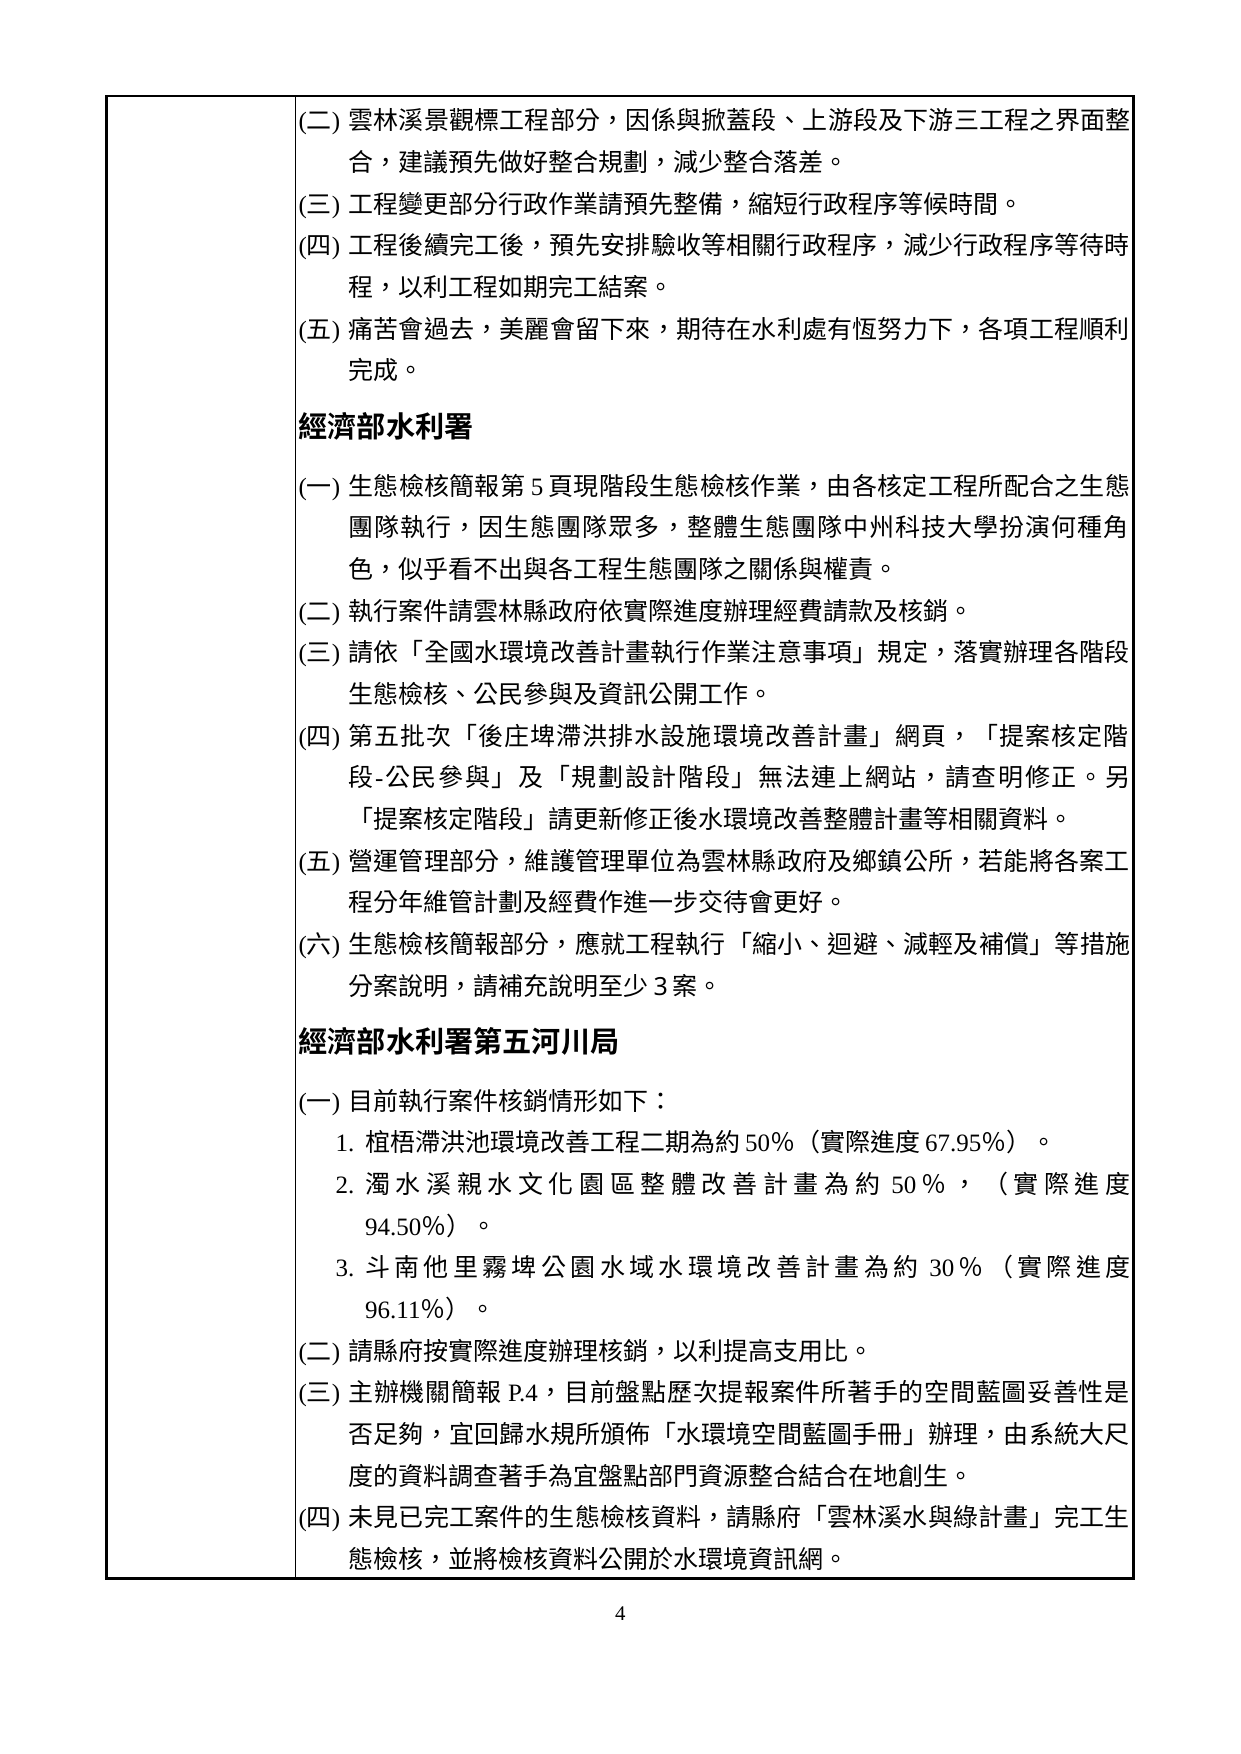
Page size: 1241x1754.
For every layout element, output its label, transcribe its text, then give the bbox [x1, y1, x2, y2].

table_cell [108, 97, 295, 1577]
table_cell 一、訪查意見 領隊﹕ 主辦機關簡報P.5雖已分述各案支用比，惟請就第一〜第四批次之執行率、支用比應分別陳述，以利明白本計畫推動情形。 分項工程請註明批次。 主辦機關簡報P.7椬梧滯洪池環境改善工程（二期）工期540工作天，截至110.08.22已累計472工作天，已達87％，唯實際進度僅67.946％，是否有隠性落後原因請確認，以利工作執行。 主辦機關簡報P.9濁水溪親水文化園區整體改善計畫截至110.7.14已達94.30％，和「斗南他里霧埤公園水域水環境改善計畫」截至110.8.6實際進度已達96.11％，而今已是110.9.8，請確認是否已完工。 主辦機關簡報P.26、P.27督導次數中查核與督導請分別表列。另督導情形請補列110.4.22縣府查核斗南他里霧埤公園水域水環境改善工程之成績。 有關營運管理部分，相關計畫名稱僅列後續維管單位，未見有相關經費編列、認養或簽署合作等說明，建議補列並加強後續維管作為。 詹委員明勇: 請縣府在各核定計畫名稱之前標記核定的批次，藉以理解雲林縣府各批次執行的情形。 各計畫執行進度（P.6～P.9）和經費執行情形有相當的落差，宜補充說明（例：濁水溪親水文化園區工程進度94.30％，經費支用僅61.13％）。 雲林縣府辦理成效尚佳但並没有確實登記各次查核成績，請查明補足（P.26~P.27） 大潭排水水質改善計畫所列污染削減量分析（SS：5.88kg/day；BOD 7.17kg/day；NH3﹣N 8.35kg/day）是預估的結果或是設施完成後的結果﹖若為後者請將量測之過程一併說明（P.35） 後續維管是水環境設施永續經營的要件，請縣府提供各計畫完工之後「年度維管經費」的情形，藉以理解工程生命成本之支出狀況。 往後請縣府報告各案執行情形或完工後成效和當初提案所列效益是否相符﹖確保「提案」和「執行」的一致性。 請生態檢核團隊回溯盤點各批次場址生態衍化之情形，藉之觀察各計畫地點完工前後棲地友善性之異動。 請生態團隊踏勘各批次場址，開始整理出「亮點」備選位置，讓雲林縣府可以規劃未來宣傳或文案的背景資料。 原設施修復宜先檢討其破壞成因，再檢討修復方式，減少日後再投入維修經費。 張委員坤城: 案件所在位置之地理環境，作不同區位市區、鄉間、郊野及山區、近海等，應有不同的設計考量，盡量融合地景及在地文化，避免過度公園化。 多數案件能納入在地文化，並能與在地密切協調溝通，透過說明會及培力工作坊，營造出各界普遍接受之水環境建設給予肯定。 椬梧滯洪池未來發展的目標定位要先確認，在觀光發展上，可以現地之生態資源為主軸去構思，較有可能營造出特色，此處地處偏遠，與其他遊憩地點一樣，又缺乏特色情形下，將不利與同型景點競爭。 資訊公開部分有些聯結點入後無法顯示資料畫面，尤其是新一批次的提案，民眾當更重視，請再檢視整理。 效益分析部分可再補充生態效益這一環，每案之效益分析說明建議可再強化。 高爾夫球場的設置規劃是否分析過在地需求及未來使用率，請說明。 後續維管應清楚框列每年之經費需求，建議可廣邀公眾參與或企業認養。 幾乎每案及每年執行生態檢核之團隊都不同，後續如何整合各階段檢核資料，分析施工前至施工後以至到維管階段其生態影響變動情形，應多加說明。另過去所提之生態友善措施是否有被採用或採用後之成效如何，亦應建立追踨機制。 後庒埤案址內是否有諸羅樹蛙請再確認，案址內之竹林及現地植被建議適當保留減少擾動，可先進行調查將原生種保留，將外來入侵種移除，另針對小黑蚊可適度清理樹下讓光線透入，但非全面清除植被。 外來入侵種銀合歡、銀膠菊及巴西乳香已大量擴散入侵在一些案址內，後續維管需納入移除及防治的課題。 植栽選擇除以適地適種之原生種為原則外，更應優先使用雲林在地之鄉土種，增加地方文化特色營造，如水林（水漆林＝土沈香）、椬梧、蔦松（雀榕）、柳樹腳（水柳）等。種類選擇可參考特生中心出版之雲林縣植物資源一書，坊間如無販售之種苗，可與地方鄰近單位如林業試驗所四湖工作站、林務局嘉義林管處合作事先蒐集種原育苗。 翁委員義聰: 各計畫工程中的小景點工程名稱盡可能在地化，不要用類似「清明上河圖」的語彙。 各計畫對原有植栽，應先區分本地種與外來種。外來種不保留，但考慮當地居民遮陰需求，可先在大樹旁適當位置先種本地種小苗，等小苗長大後再與民眾說明後移除外來種。 風大的地方仍不要以擋風為由種植外來種，如巴西胡椒木為超級入侵種。 為了易於提案、發包及驗收辨識與確認，各計畫中新種植栽應以表列出各物種的中文名、學名、原產地(一定要)、數量及備註。 雲林溪水環境改善計畫中的小葉欖仁為外來種，不應列為關注物種。應先在旁邊補種本地種，待本地種超過2公尺後，移除小葉欖仁。 雲林溪水環境改善計畫中的生態描述，至少維持椬梧滯洪池的寫法列出二、三種以上的優勢種(含數量及百分比)。 生態檢核團隊簡報P.11：椬梧滯洪池的巴西胡椒木為全球嚴重入侵種，應盡速拔除，更換為本地種如”椬梧”、朴樹、苦林磐、苦檻藍、鯽魚膽、台灣海桐、台灣海棗、大葉欖仁或黃槿，以及耐泡稍微鹹水的土沉香、水黃皮、欖李、海茄苳等(水筆仔算台灣北部種)。 生態檢核團隊簡報P.16：濁水溪親水文化園區整體改善的關注物種紅尾伯勞，應包括其食物鏈中的兩生類與兩爬類(試著列出調查記錄有的二、三種)。 生態檢核團隊簡報P.17：斗六市後庒埤水域環境改善計畫，最後保育決定是什麼?請說明。 生態檢核團隊簡報P.18：斗南他里霧埤公園水域水環境改善計畫中的關注物種八哥，應包括其他近似種的監測，以防雜交基因汙染。 行政院環境保護署﹕ 環保署補助工程執行進度符合預定，水利處及相關辦理同仁的努力值得肯定。 雲林溪景觀標工程部分，因係與掀蓋段、上游段及下游三工程之界面整合，建議預先做好整合規劃，減少整合落差。 工程變更部分行政作業請預先整備，縮短行政程序等候時間。 工程後續完工後，預先安排驗收等相關行政程序，減少行政程序等待時程，以利工程如期完工結案。 痛苦會過去，美麗會留下來，期待在水利處有恆努力下，各項工程順利完成。 經濟部水利署 生態檢核簡報第5頁現階段生態檢核作業，由各核定工程所配合之生態團隊執行，因生態團隊眾多，整體生態團隊中州科技大學扮演何種角色，似乎看不出與各工程生態團隊之關係與權責。 執行案件請雲林縣政府依實際進度辦理經費請款及核銷。 請依「全國水環境改善計畫執行作業注意事項」規定，落實辦理各階段生態檢核、公民參與及資訊公開工作。 第五批次「後庄埤滯洪排水設施環境改善計畫」網頁，「提案核定階段-公民參與」及「規劃設計階段」無法連上網站，請查明修正。另「提案核定階段」請更新修正後水環境改善整體計畫等相關資料。 營運管理部分，維護管理單位為雲林縣政府及鄉鎮公所，若能將各案工程分年維管計劃及經費作進一步交待會更好。 生態檢核簡報部分，應就工程執行「縮小、迴避、減輕及補償」等措施分案說明，請補充說明至少3案。 經濟部水利署第五河川局 目前執行案件核銷情形如下： 椬梧滯洪池環境改善工程二期為約50％（實際進度67.95％）。 濁水溪親水文化園區整體改善計畫為約50％，（實際進度94.50％）。 斗南他里霧埤公園水域水環境改善計畫為約30％（實際進度96.11％）。 請縣府按實際進度辦理核銷，以利提高支用比。 主辦機關簡報P.4，目前盤點歷次提報案件所著手的空間藍圖妥善性是否足夠，宜回歸水規所頒佈「水環境空間藍圖手冊」辦理，由系統大尺度的資料調查著手為宜盤點部門資源整合結合在地創生。 未見已完工案件的生態檢核資料，請縣府「雲林溪水與綠計畫」完工生態檢核，並將檢核資料公開於水環境資訊網。 「椬梧滯洪池環境改善(二期)」現勘意見 新增設施需考量能融入目前已營造出的生態地景：兒童遊具應思考以自然觀察、大地遊戲有別於一般公園制式遊具。 採用之植栽多為原生種給予肯定，黃槿、土沈香、椬梧、大葉山欖、草海桐、苦楝、蘆葦、蘆竹、馬鞍藤、冬青菊、欖仁、白茅、馬齒莧、海馬齒、狗牙根、苦林盤、苦檻藍及臺灣海棗等均是在近海生長不錯的原生種，後續可考慮設置解說牌介紹，尤其是與在地文化相關之椬梧及土沈香等。 現地入侵物種擴散嚴重，後續維管需加以注意，尤其是巴西乳香與銀合歡。 使用之木料耐候性需選用適合海風環境之材種。 北池意見： 北池澆灌系統雖有助於植物生長的維持，但此地水源不缺，日後若能採用就地微抽水澆灌，減少澆灌管路的管理成本。 北池：A.岸邊水草或挺水植物為水鳥避寒流及晚上夜棲隱蔽處，請勿移除；B. 池邊平台對野生動物壓力太大，建議不要再增建。 一期已完成之公廁部分，後續缺乏維護管理單位，目前已有廁所髒亂等情形，請加強維管作為。 南池意見： 石籠護坡的目的若為防止風揚波浪的沖蝕，也許可以採高莖植物減浪碎波降低沖蝕能量。 南池結構物（新建）仍有常見的缺失，請監造單位依權責要求施工廠商改善。 目前施工中，邊坡下方採用鍍鋅石籠方式穩固邊坡，惟該區池水鹽分高，是否有考量長期遭受池水浸沒致鏽蝕之可能，進而影響邊坡穩定。 A.喬木黃槿間建議補種灌木；B.水岸邊的塊石陡坡掉落雛鳥不易爬上岸，塊石間隙太大掉落雛鳥不易爬出來；C.水中小島建議鋪面積約10~15坪大、3~5公分厚的碎石(粒徑0.5~1公分)供水鳥繁殖；D.環池步道對野生動物壓力太大，建議於水岸邊分段種些喬木及種植灌木，以阻絕干擾，達到共存共榮目標。 綜合結論： 雲林縣政府來積極致力改善水質及周邊環境經營，積極用心及成果可見，期以建立全縣水環境願景軸線，並強化說明水質改善及整體水環境改善情形。 生態檢核應更上層樓，落實調查當地物種提供專業建議，包含委員所提雲林適種物種、補償措施及相關作為，在工程全生命週期依迴避、縮小、減輕及補償等四項生態保育策略，落實生態保育措施。 工程執行應儘速提升貴府整體執行率。 各委員及單位代表意見請受訪單位(雲林縣政府)參酌辦理，並於110年10月7日前改善完成，同時將改善辦理情形及照片彙整成冊，函送經濟部並副知其他參與訪查部會辦理結案。 [296, 97, 1132, 1577]
